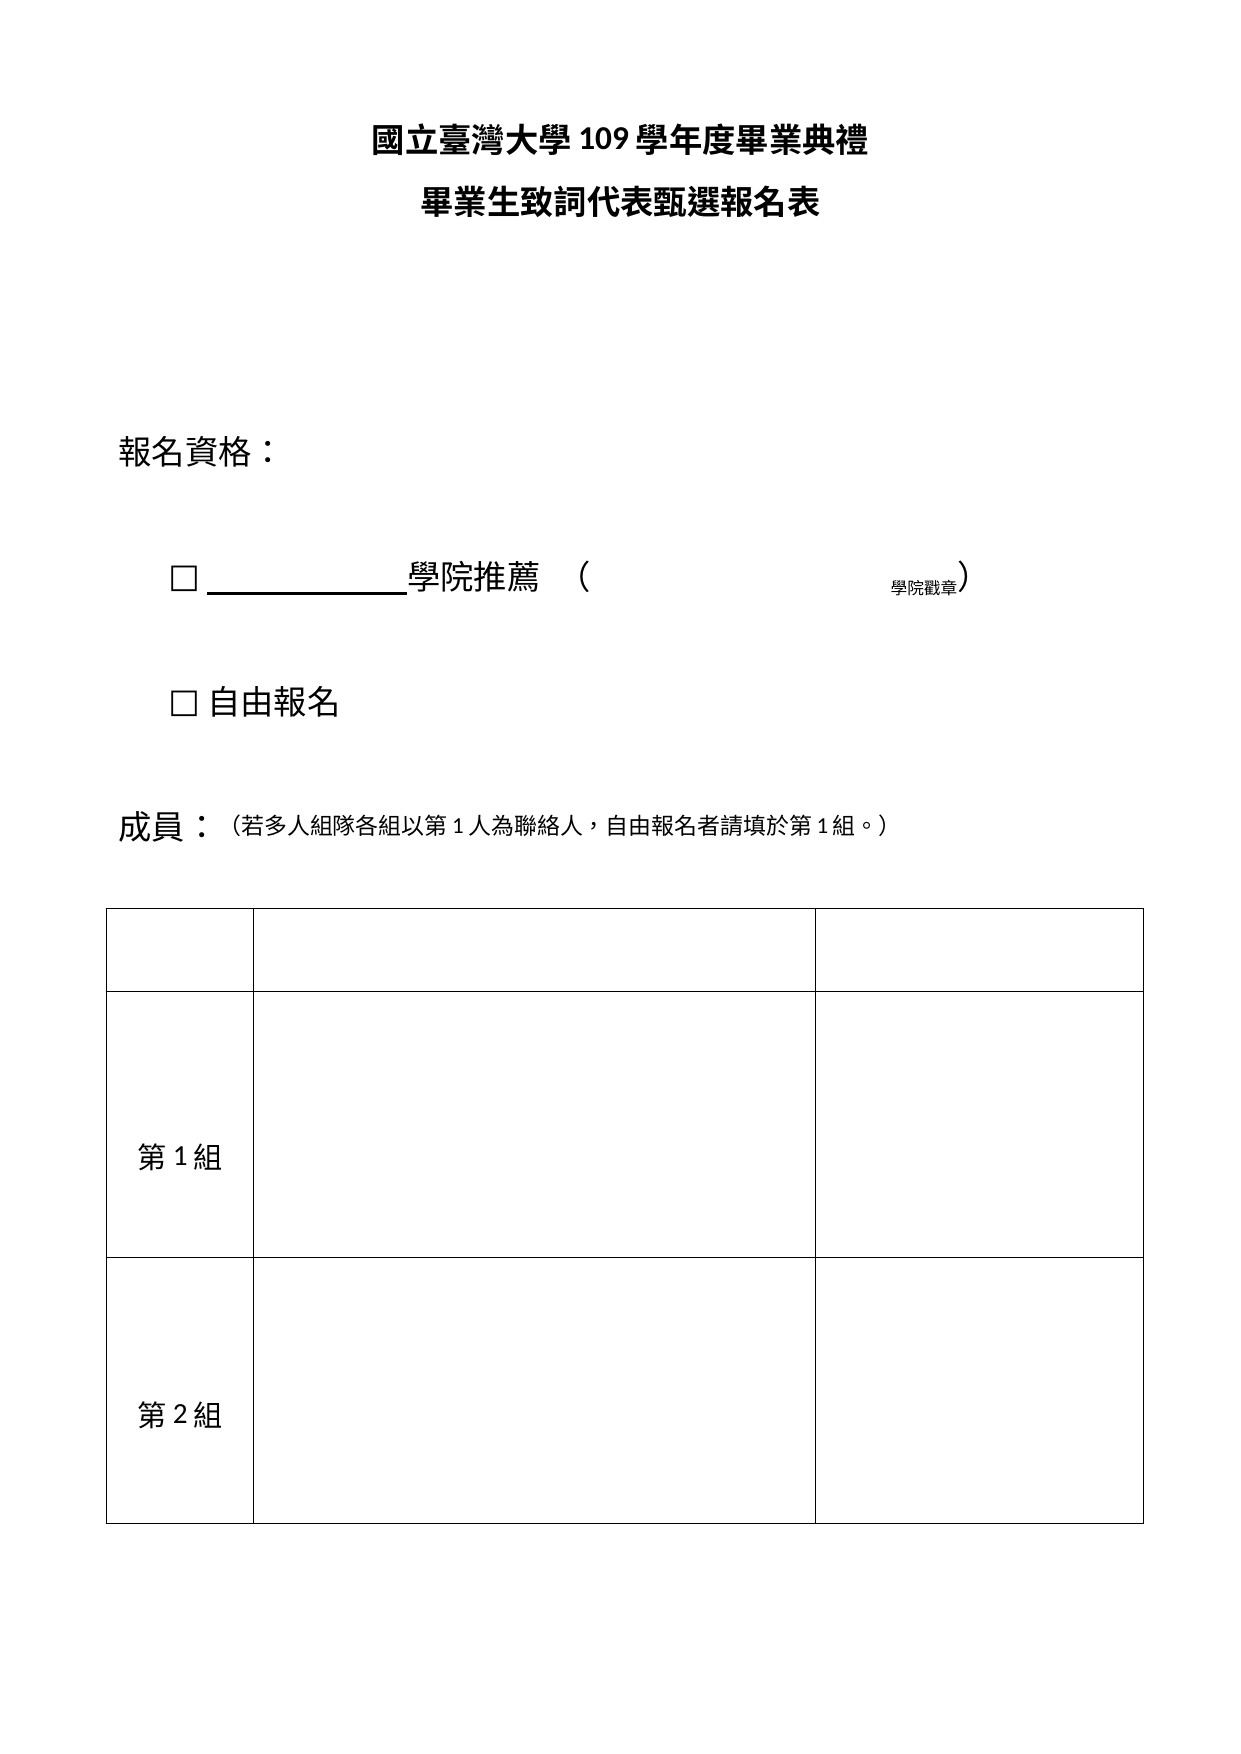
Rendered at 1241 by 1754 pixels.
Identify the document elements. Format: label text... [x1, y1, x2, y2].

text 成員：（若多人組隊各組以第1人為聯絡人，自由報名者請填於第1組。） [118, 783, 1122, 846]
table_header 備註 [816, 909, 1143, 991]
table_cell [816, 992, 1143, 1257]
text 報名資格： [118, 408, 1122, 471]
text 國立臺灣大學109學年度畢業典禮 [118, 96, 1122, 158]
table_header 姓名及學號 學號 [254, 909, 815, 991]
text □ 學院推薦 （ 學院戳章） [118, 533, 1122, 596]
text 畢業生致詞代表甄選報名表 [118, 158, 1122, 221]
text □ 自由報名 [118, 658, 1122, 721]
table_header 編號 [107, 909, 253, 991]
table_cell 第2組 [107, 1258, 253, 1522]
table_cell [816, 1258, 1143, 1522]
table_cell [254, 1258, 815, 1522]
table_cell 第1組 [107, 992, 253, 1257]
table_cell [254, 992, 815, 1257]
